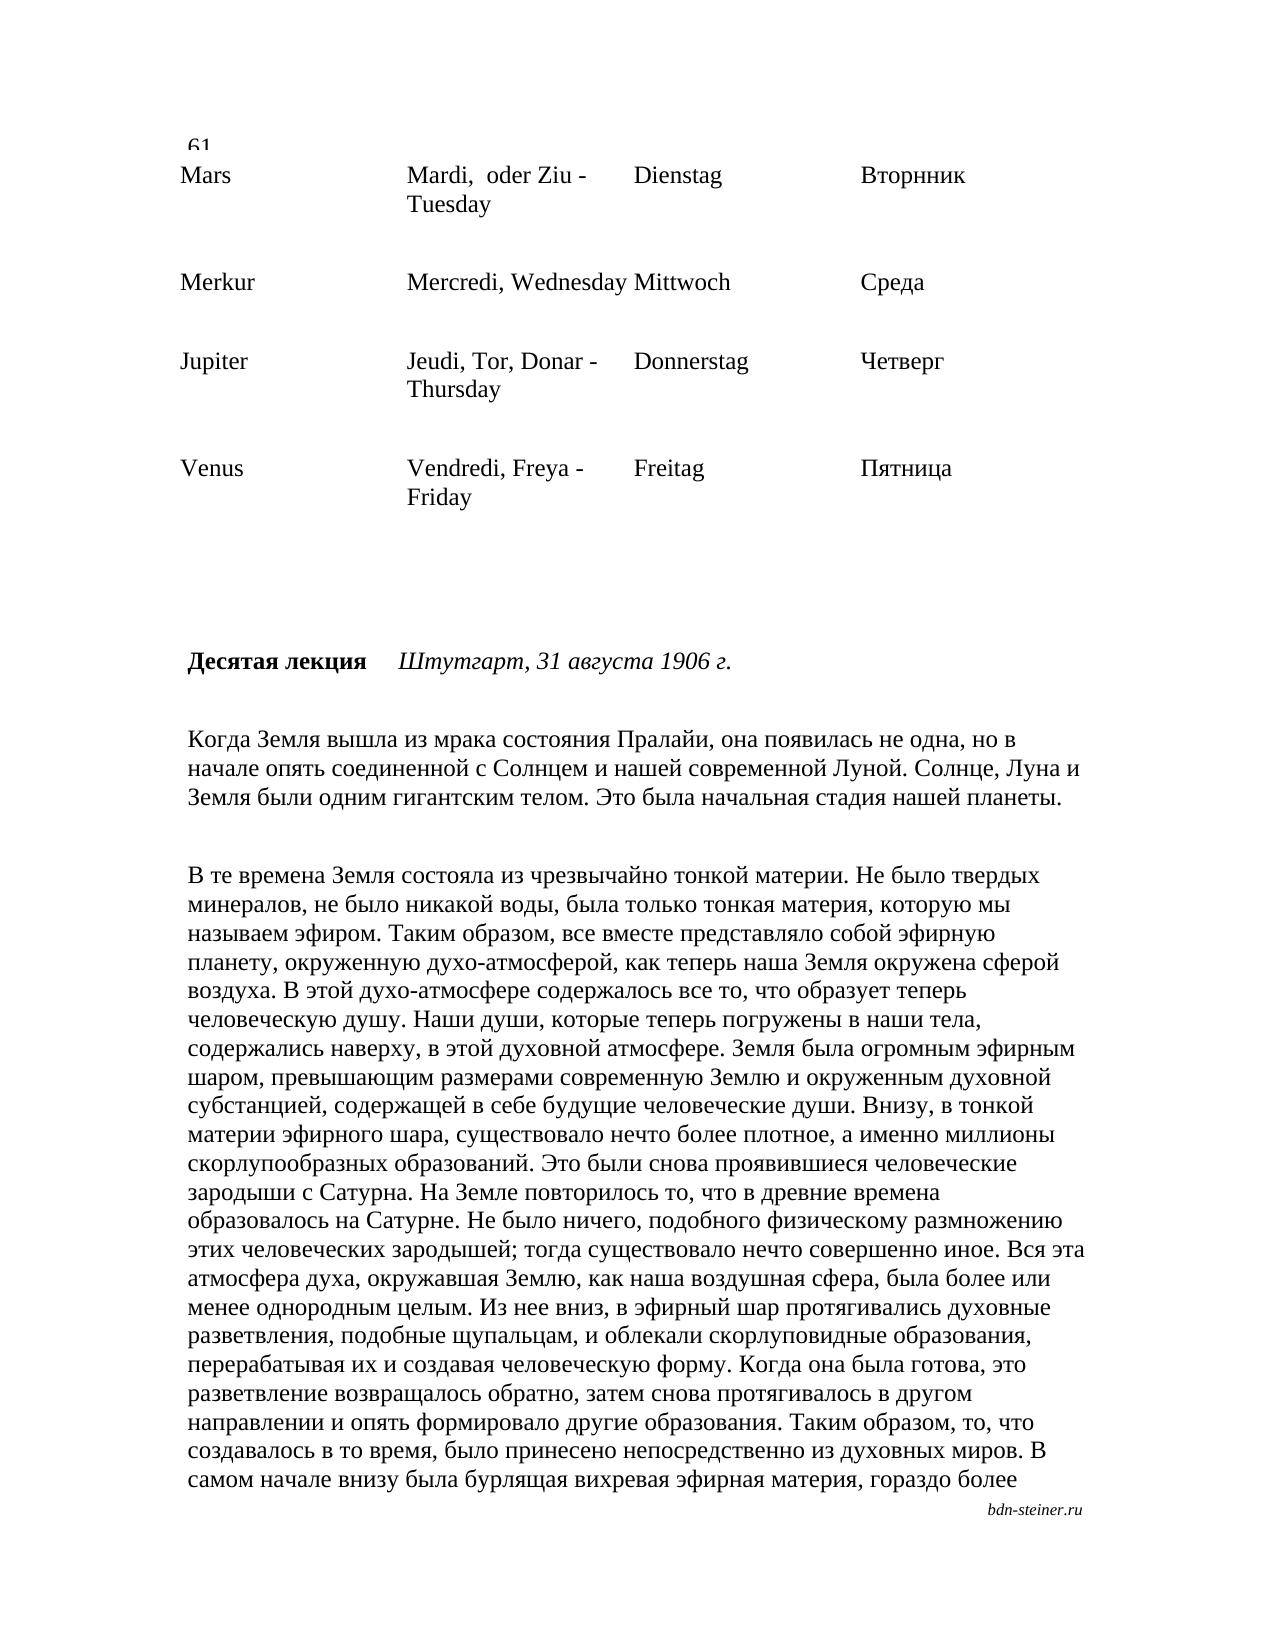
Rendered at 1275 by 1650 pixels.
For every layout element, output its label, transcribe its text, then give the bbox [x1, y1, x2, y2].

table_cell Mars [180, 150, 407, 257]
table_cell Mittwoch [634, 257, 860, 335]
table_cell Mercredi, Wednesday [407, 257, 633, 335]
table_cell Среда [860, 257, 1087, 335]
text Когда Земля вышла из мрака состояния Пралайи, она появилась не одна, но в начале опять соединенной с Солнцем и нашей современной Луной. Солнце, Луна и Земля были одним гигантским телом. Это была начальная стадия нашей планеты. [187, 724, 1087, 811]
text Десятая лекция Штутгарт, 31 августа 1906 г. [187, 646, 1087, 675]
table_cell Freitag [634, 443, 860, 549]
text В те времена Земля состояла из чрезвычайно тонкой материи. Не было твердых минералов, не было никакой воды, была только тонкая материя, которую мы называем эфиром. Таким образом, все вместе представляло собой эфирную планету, окруженную духо-атмосферой, как теперь наша Земля окружена сферой воздуха. В этой духо-атмосфере содержалось все то, что образует теперь человеческую душу. Наши души, которые теперь погружены в наши тела, содержались наверху, в этой духовной атмосфере. Земля была огромным эфирным шаром, превышающим размерами современную Землю и окруженным духовной субстанцией, содержащей в себе будущие человеческие души. Внизу, в тонкой материи эфирного шара, существовало нечто более плотное, а именно миллионы скорлупообразных образований. Это были снова проявившиеся человеческие зародыши с Сатурна. На Земле повторилось то, что в древние времена образовалось на Сатурне. Не было ничего, подобного физическому размножению этих человеческих зародышей; тогда существовало нечто совершенно иное. Вся эта атмосфера духа, окружавшая Землю, как наша воздушная сфера, была более или менее однородным целым. Из нее вниз, в эфирный шар протягивались духовные разветвления, подобные щупальцам, и облекали скорлуповидные образования, перерабатывая их и создавая человеческую форму. Когда она была готова, это разветвление возвращалось обратно, затем снова протягивалось в другом направлении и опять формировало другие образования. Таким образом, то, что создавалось в то время, было принесено непосредственно из духовных миров. В самом начале внизу была бурлящая вихревая эфирная материя, гораздо более [187, 860, 1087, 1493]
table_cell Venus [180, 443, 407, 549]
table_cell Mardi, oder Ziu - Tuesday [407, 150, 633, 257]
table_cell Jupiter [180, 335, 407, 442]
table_cell Пятница [860, 443, 1087, 549]
table_cell Dienstag [634, 150, 860, 257]
table_cell Merkur [180, 257, 407, 335]
table_cell Donnerstag [634, 335, 860, 442]
table_cell Четверг [860, 335, 1087, 442]
table_cell Vendredi, Freya - Friday [407, 443, 633, 549]
table_cell Вторнник [860, 150, 1087, 257]
table_cell Jeudi, Tor, Donar - Thursday [407, 335, 633, 442]
